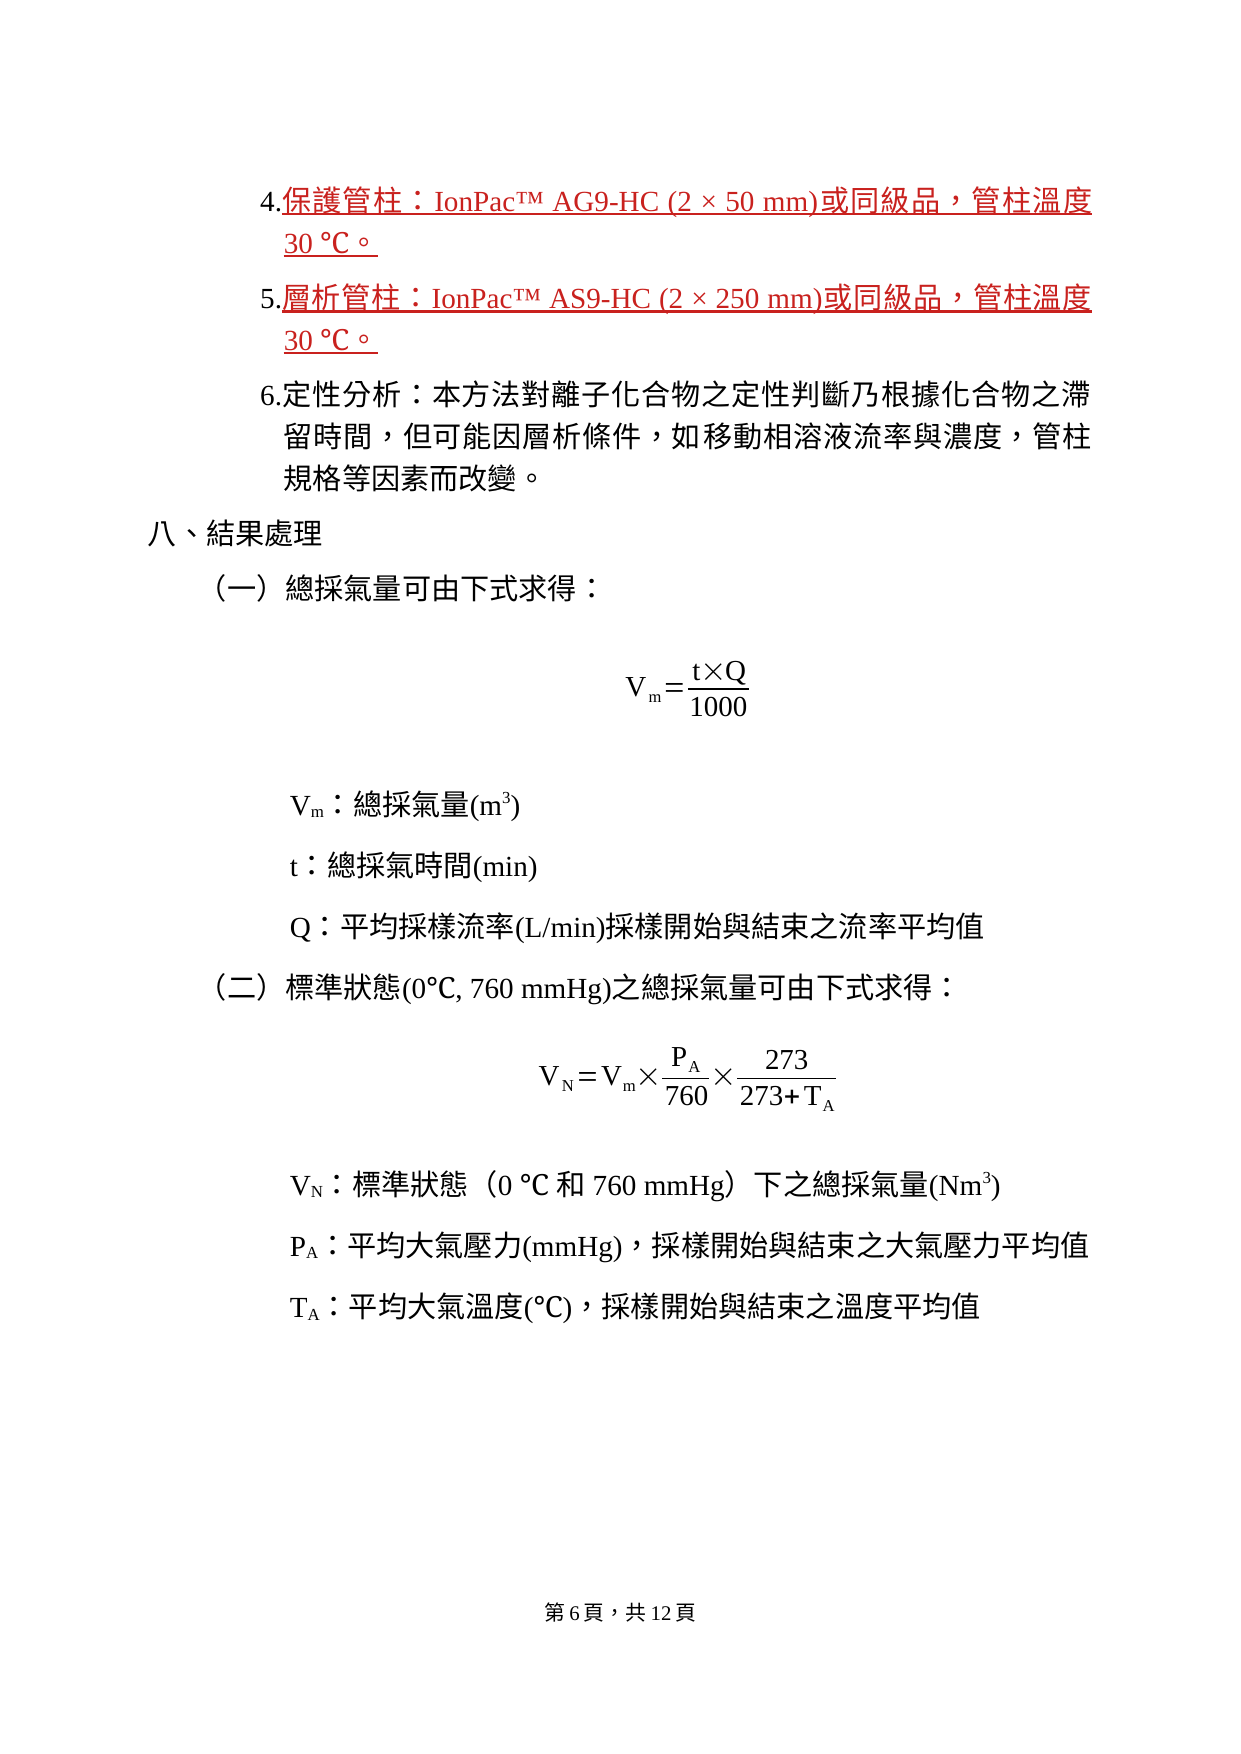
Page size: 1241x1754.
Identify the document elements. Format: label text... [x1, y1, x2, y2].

list VN：標準狀態（0 ℃ 和 760 mmHg）下之總採氣量(Nm3) [289, 1162, 1092, 1204]
list 結果處理 [148, 511, 1092, 553]
text t：總採氣時間(min) [289, 842, 1092, 884]
list TA：平均大氣溫度(℃)，採樣開始與結束之溫度平均值 [289, 1284, 1092, 1326]
list 保護管柱：IonPac™ AG9-HC (2 × 50 mm)或同級品，管柱溫度30 ℃。 [260, 177, 1092, 262]
list 標準狀態(0℃, 760 mmHg)之總採氣量可由下式求得： [198, 964, 1092, 1006]
list 總採氣量可由下式求得： [198, 566, 1092, 608]
list PA：平均大氣壓力(mmHg)，採樣開始與結束之大氣壓力平均值 [289, 1223, 1092, 1265]
text Vm：總採氣量(m3) [289, 781, 1092, 823]
list 層析管柱：IonPac™ AS9-HC (2 × 250 mm)或同級品，管柱溫度30 ℃。 [260, 274, 1092, 359]
text Q：平均採樣流率(L/min)採樣開始與結束之流率平均值 [289, 903, 1092, 945]
list 定性分析：本方法對離子化合物之定性判斷乃根據化合物之滯留時間，但可能因層析條件，如移動相溶液流率與濃度，管柱規格等因素而改變。 [260, 371, 1092, 498]
